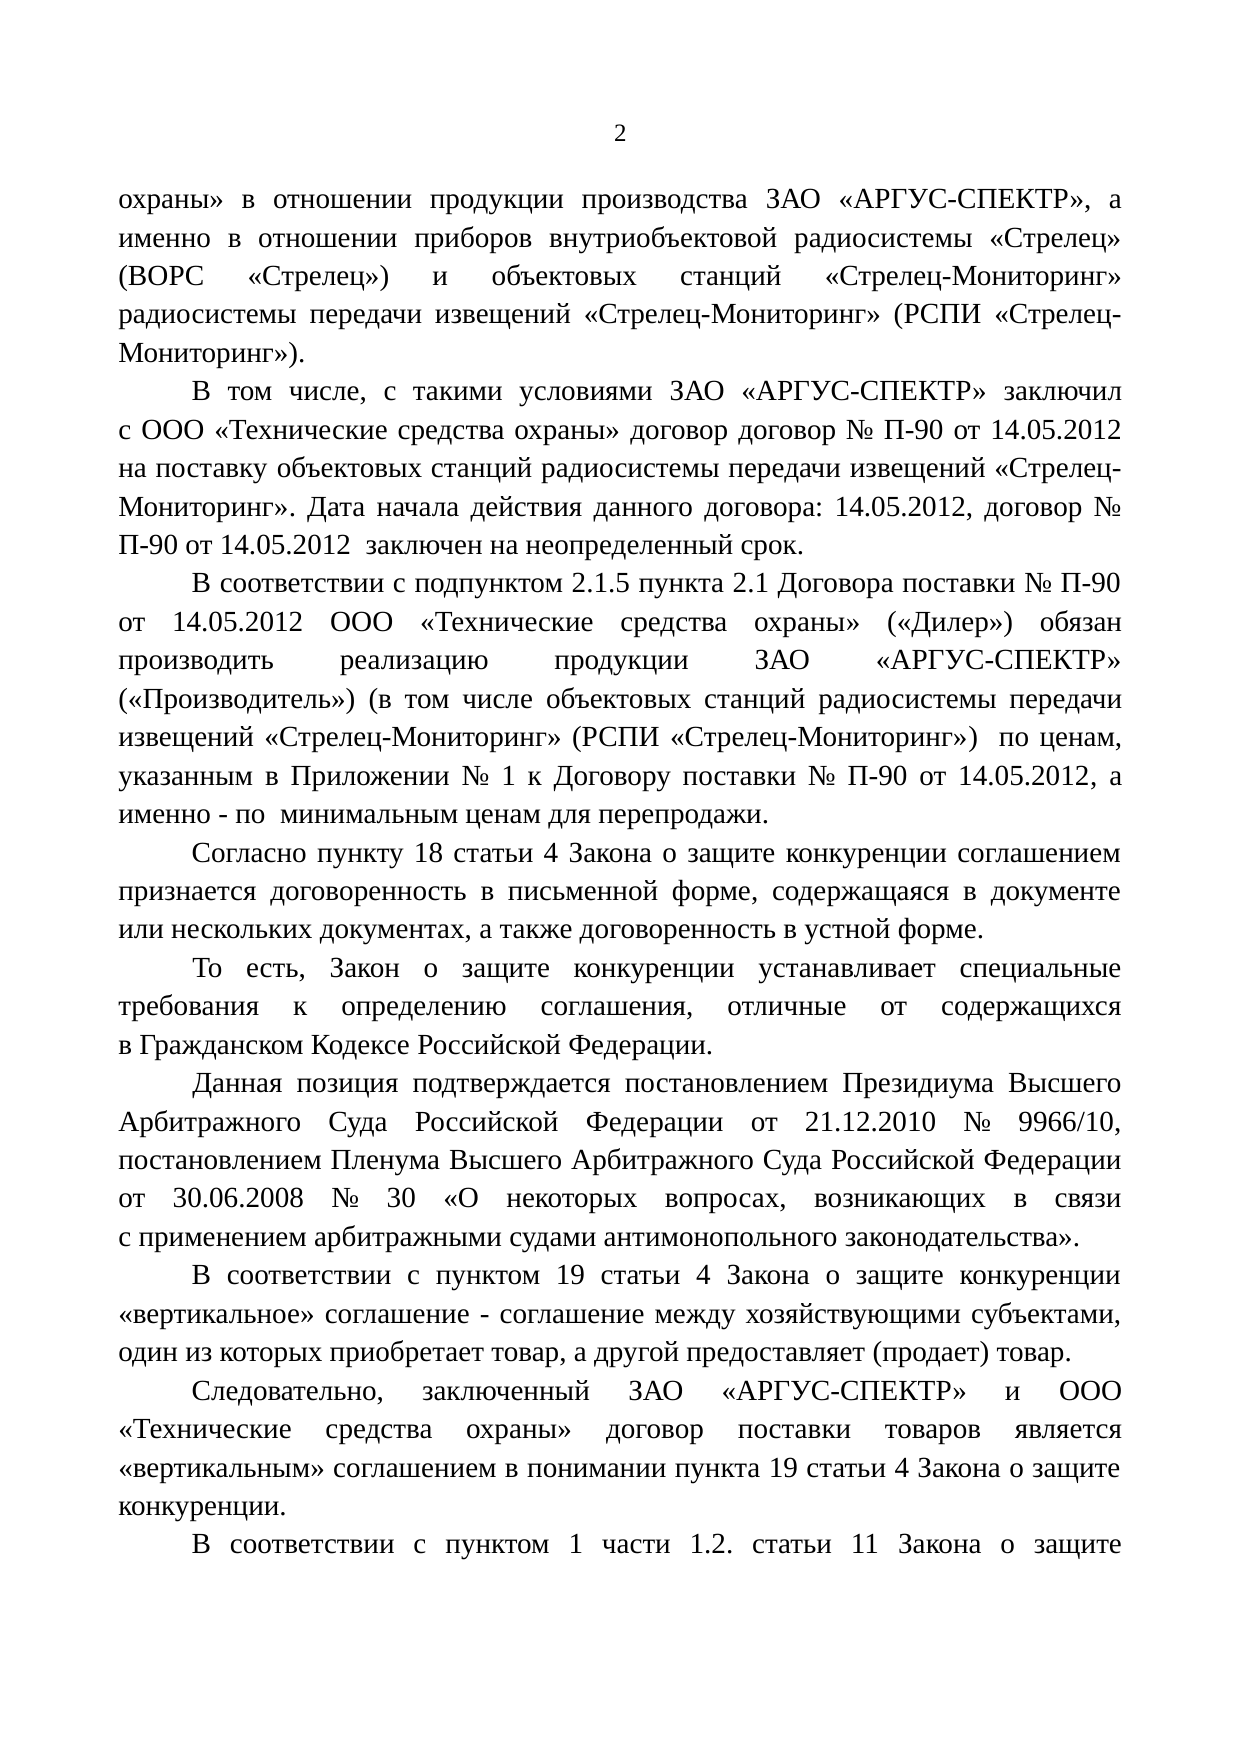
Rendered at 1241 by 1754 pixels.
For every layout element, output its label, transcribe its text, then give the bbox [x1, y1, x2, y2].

text В соответствии с пунктом 19 статьи 4 Закона о защите конкуренции «вертикальное» соглашение - соглашение между хозяйствующими субъектами, один из которых приобретает товар, а другой предоставляет (продает) товар. [118, 1253, 1122, 1368]
text Согласно пункту 18 статьи 4 Закона о защите конкуренции соглашением признается договоренность в письменной форме, содержащаяся в документе или нескольких документах, а также договоренность в устной форме. [118, 830, 1122, 945]
text То есть, Закон о защите конкуренции устанавливает специальные требования к определению соглашения, отличные от содержащихся в Гражданском Кодексе Российской Федерации. [118, 945, 1122, 1060]
text В соответствии с подпунктом 2.1.5 пункта 2.1 Договора поставки № П-90 от 14.05.2012 ООО «Технические средства охраны» («Дилер») обязан производить реализацию продукции ЗАО «АРГУС-СПЕКТР» («Производитель») (в том числе объектовых станций радиосистемы передачи извещений «Стрелец-Мониторинг» (РСПИ «Стрелец-Мониторинг») по ценам, указанным в Приложении № 1 к Договору поставки № П-90 от 14.05.2012, а именно - по минимальным ценам для перепродажи. [118, 561, 1122, 830]
text Следовательно, заключенный ЗАО «АРГУС-СПЕКТР» и ООО «Технические средства охраны» договор поставки товаров является «вертикальным» соглашением в понимании пункта 19 статьи 4 Закона о защите конкуренции. [118, 1368, 1122, 1522]
text Данная позиция подтверждается постановлением Президиума Высшего Арбитражного Суда Российской Федерации от 21.12.2010 № 9966/10, постановлением Пленума Высшего Арбитражного Суда Российской Федерации от 30.06.2008 № 30 «О некоторых вопросах, возникающих в связи с применением арбитражными судами антимонопольного законодательства». [118, 1060, 1122, 1253]
text В соответствии с пунктом 1 части 1.2. статьи 11 Закона о защите [118, 1522, 1122, 1560]
text В том числе, с такими условиями ЗАО «АРГУС-СПЕКТР» заключил с ООО «Технические средства охраны» договор договор № П-90 от 14.05.2012 на поставку объектовых станций радиосистемы передачи извещений «Стрелец-Мониторинг». Дата начала действия данного договора: 14.05.2012, договор № П-90 от 14.05.2012 заключен на неопределенный срок. [118, 368, 1122, 561]
text охраны» в отношении продукции производства ЗАО «АРГУС-СПЕКТР», а именно в отношении приборов внутриобъектовой радиосистемы «Стрелец» (ВОРС «Стрелец») и объектовых станций «Стрелец-Мониторинг» радиосистемы передачи извещений «Стрелец-Мониторинг» (РСПИ «Стрелец-Мониторинг»). [118, 176, 1122, 368]
